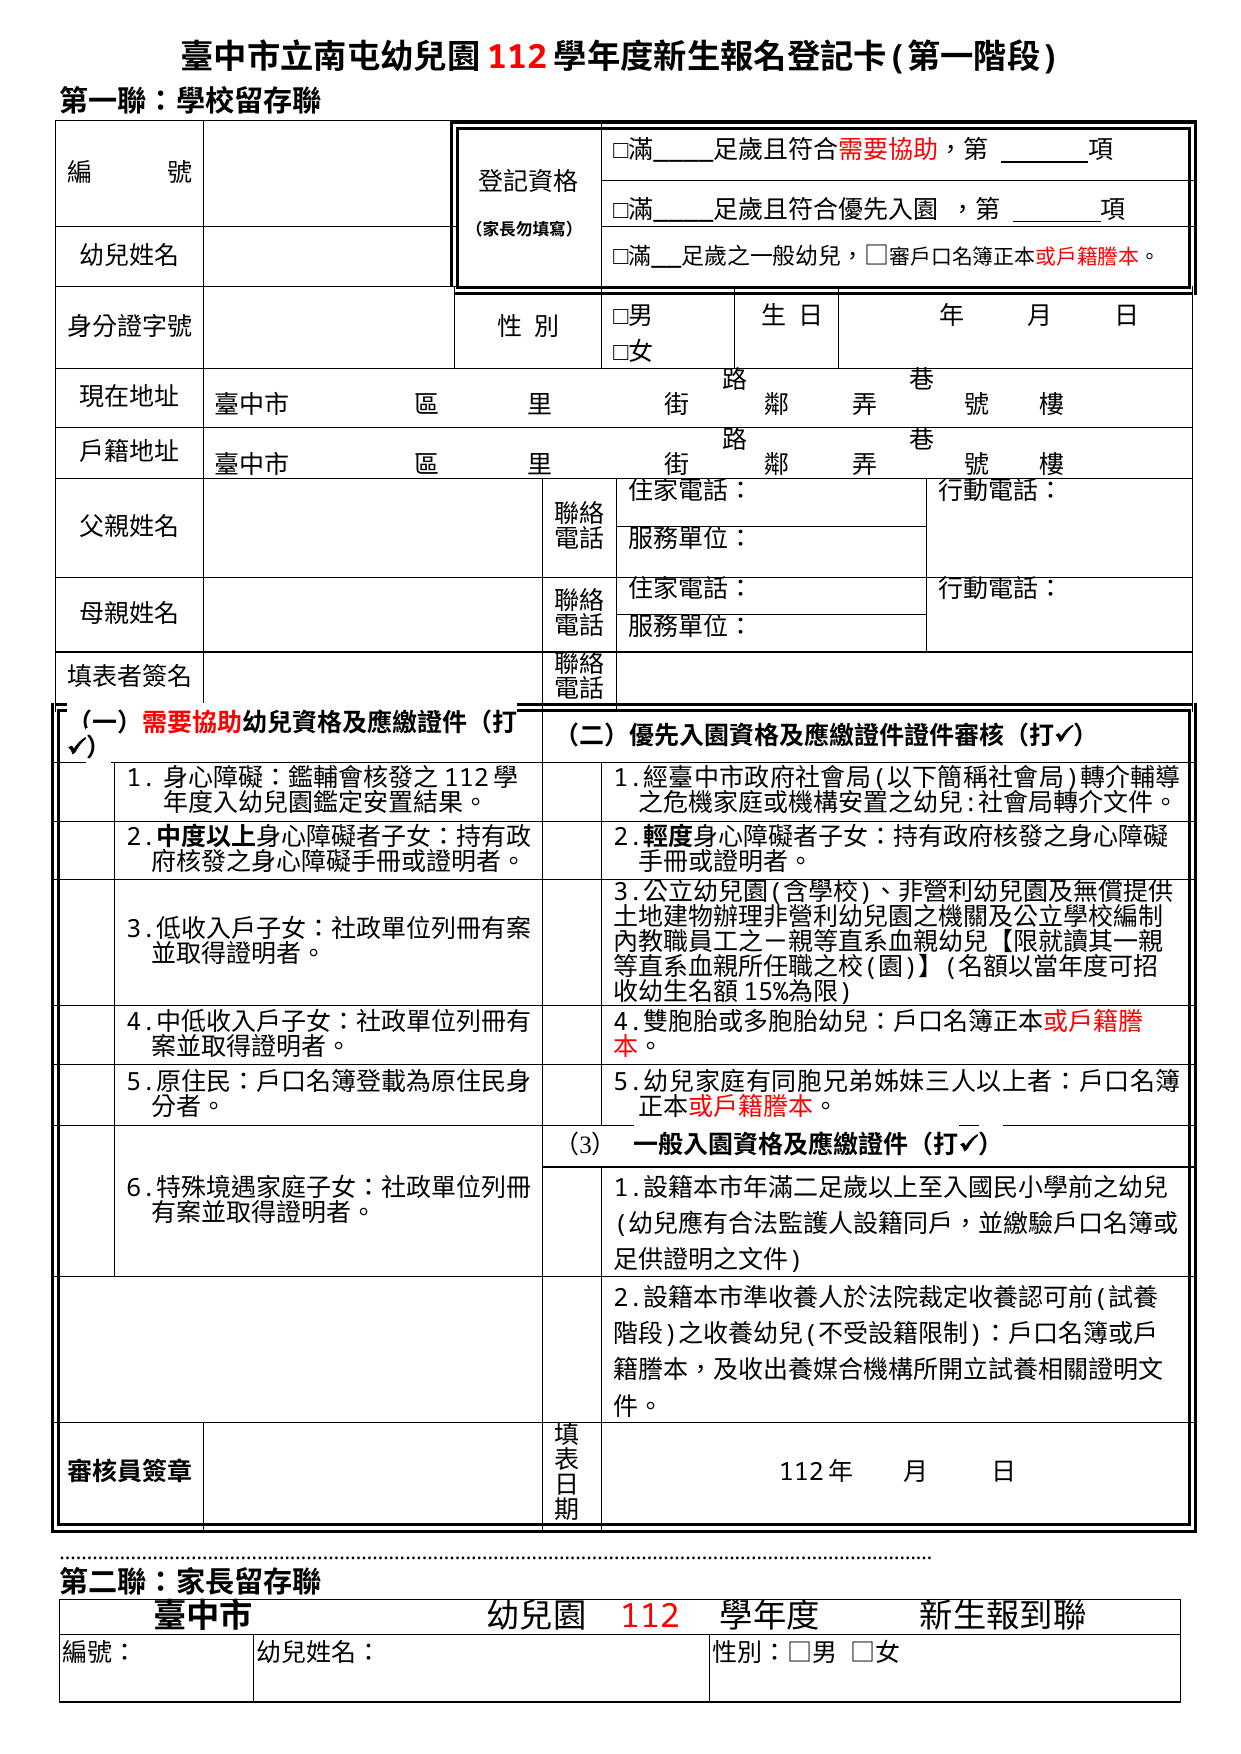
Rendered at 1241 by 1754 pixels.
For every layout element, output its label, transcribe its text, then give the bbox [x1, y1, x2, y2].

table_cell 幼兒姓名： [254, 1635, 709, 1701]
table_cell 父親姓名 [56, 479, 203, 577]
table_header 編 號 [56, 121, 203, 226]
table_cell 母親姓名 [56, 578, 203, 651]
table_cell 性 別 [455, 295, 601, 368]
table_cell 2.輕度身心障礙者子女：持有政府核發之身心障礙手冊或證明者。 [602, 822, 1188, 879]
table_cell 4.中低收入戶子女：社政單位列冊有案並取得證明者。 [115, 1006, 542, 1064]
table_cell 2.中度以上身心障礙者子女：持有政府核發之身心障礙手冊或證明者。 [115, 822, 542, 879]
table_cell 住家電話： [617, 578, 926, 614]
table_cell 3.公立幼兒園(含學校)、非營利幼兒園及無償提供土地建物辦理非營利幼兒園之機關及公立學校編制內教職員工之ㄧ親等直系血親幼兒【限就讀其一親等直系血親所任職之校(園)】(名額以當年度可招收幼生名額15%為限) [602, 880, 1188, 1005]
table_cell （二）優先入園資格及應繳證件證件審核（打） [543, 712, 1188, 762]
table_cell [204, 653, 542, 702]
table_cell [60, 880, 114, 1005]
table_cell □男 □女 [602, 295, 734, 368]
table_cell [617, 653, 1192, 702]
table_cell 行動電話： [927, 479, 1192, 577]
table_header [204, 121, 450, 226]
table_cell （二）優先入園資格及應繳證件證件審核（打） [617, 706, 1192, 762]
table_cell 3.低收入戶子女：社政單位列冊有案並取得證明者。 [115, 880, 542, 1005]
table_cell [60, 763, 114, 821]
table_cell 現在地址 [56, 369, 203, 427]
table_header 登記資格 （家長勿填寫） [454, 124, 601, 226]
table_cell 服務單位： [617, 527, 926, 577]
table_cell [455, 287, 601, 292]
table_cell [839, 286, 1192, 292]
table_cell 生 日 [735, 295, 838, 368]
table_cell [60, 1277, 542, 1422]
table_cell 服務單位： [617, 615, 926, 651]
table_cell [204, 227, 450, 286]
table_cell （一）需要協助幼兒資格及應繳證件（打） [56, 706, 203, 762]
table_cell 2.設籍本市準收養人於法院裁定收養認可前(試養階段)之收養幼兒(不受設籍限制)：戶口名簿或戶籍謄本，及收出養媒合機構所開立試養相關證明文件。 [602, 1277, 1188, 1422]
table_cell [60, 1006, 114, 1064]
table_cell 1.設籍本市年滿二足歲以上至入國民小學前之幼兒(幼兒應有合法監護人設籍同戶，並繳驗戶口名簿或足供證明之文件) [602, 1168, 1188, 1276]
table_cell 住家電話： [617, 479, 926, 526]
table_cell 4.雙胞胎或多胞胎幼兒：戶口名簿正本或戶籍謄本。 [602, 1006, 1188, 1064]
table_cell 幼兒姓名 [56, 227, 203, 286]
table_cell 行動電話： [927, 578, 1192, 651]
table_header □滿____足歲且符合需要協助，第 項 [602, 124, 1192, 180]
table_cell 5.幼兒家庭有同胞兄弟姊妹三人以上者：戶口名簿正本或戶籍謄本。 [602, 1065, 1188, 1125]
table_cell [543, 763, 601, 821]
table_cell 年 月 日 [839, 295, 1192, 368]
table_cell [60, 1126, 114, 1276]
table_cell [543, 822, 601, 879]
table_header 登記資格 （家長勿填寫） [459, 130, 601, 286]
table_cell [204, 578, 542, 651]
table_cell 聯絡 電話 [543, 479, 616, 577]
text 第二聯：家長留存聯 [59, 1566, 1181, 1599]
table_cell 一般入園資格及應繳證件（打） [543, 1126, 1188, 1166]
table_cell 編號： [60, 1635, 253, 1701]
table_cell □滿__足歲之一般幼兒，□審戶口名簿正本或戶籍謄本。 [602, 227, 1188, 286]
table_cell [204, 1423, 542, 1523]
table_cell 聯絡電話 [543, 653, 616, 702]
table_cell [543, 1065, 601, 1125]
table_cell 路 巷 臺中市 區 里 街 鄰 弄 號 樓 [204, 369, 1192, 427]
table_header 臺中市 幼兒園 112 學年度 新生報到聯 [60, 1600, 1180, 1634]
table_cell 戶籍地址 [56, 428, 203, 478]
table_cell [543, 1006, 601, 1064]
text 第一聯：學校留存聯 [59, 78, 1181, 120]
table_cell 路 巷 臺中市 區 里 街 鄰 弄 號 樓 [204, 428, 1192, 478]
table_cell 112年 月 日 [602, 1423, 1188, 1523]
table_cell [543, 1168, 601, 1276]
table_cell （一）需要協助幼兒資格及應繳證件（打） [60, 712, 542, 762]
table_cell 1.經臺中市政府社會局(以下簡稱社會局)轉介輔導之危機家庭或機構安置之幼兒:社會局轉介文件。 [602, 763, 1188, 821]
table_cell [543, 1277, 601, 1422]
table_cell [60, 822, 114, 879]
table_cell 填表日期 [543, 1423, 601, 1523]
table_cell □滿____足歲且符合優先入園 ，第 項 [602, 181, 1188, 226]
table_cell 5.原住民：戶口名簿登載為原住民身分者。 [115, 1065, 542, 1125]
table_cell [60, 1065, 114, 1125]
text 臺中市立南屯幼兒園112學年度新生報名登記卡(第一階段) [59, 29, 1181, 78]
table_cell 6.特殊境遇家庭子女：社政單位列冊有案並取得證明者。 [115, 1126, 542, 1276]
table_cell 身分證字號 [56, 287, 203, 368]
table_cell [204, 287, 454, 368]
table_cell 審核員簽章 [60, 1423, 203, 1523]
table_cell 聯絡 電話 [543, 578, 616, 651]
table_cell [204, 479, 542, 577]
table_cell 性別：□男 □女 [710, 1635, 1180, 1701]
table_cell 身心障礙：鑑輔會核發之112學年度入幼兒園鑑定安置結果。 [115, 763, 542, 821]
text …………………………………………………………………………………………………………………………………………… [59, 1533, 1181, 1566]
table_cell 填表者簽名 [56, 653, 203, 702]
table_cell [543, 880, 601, 1005]
